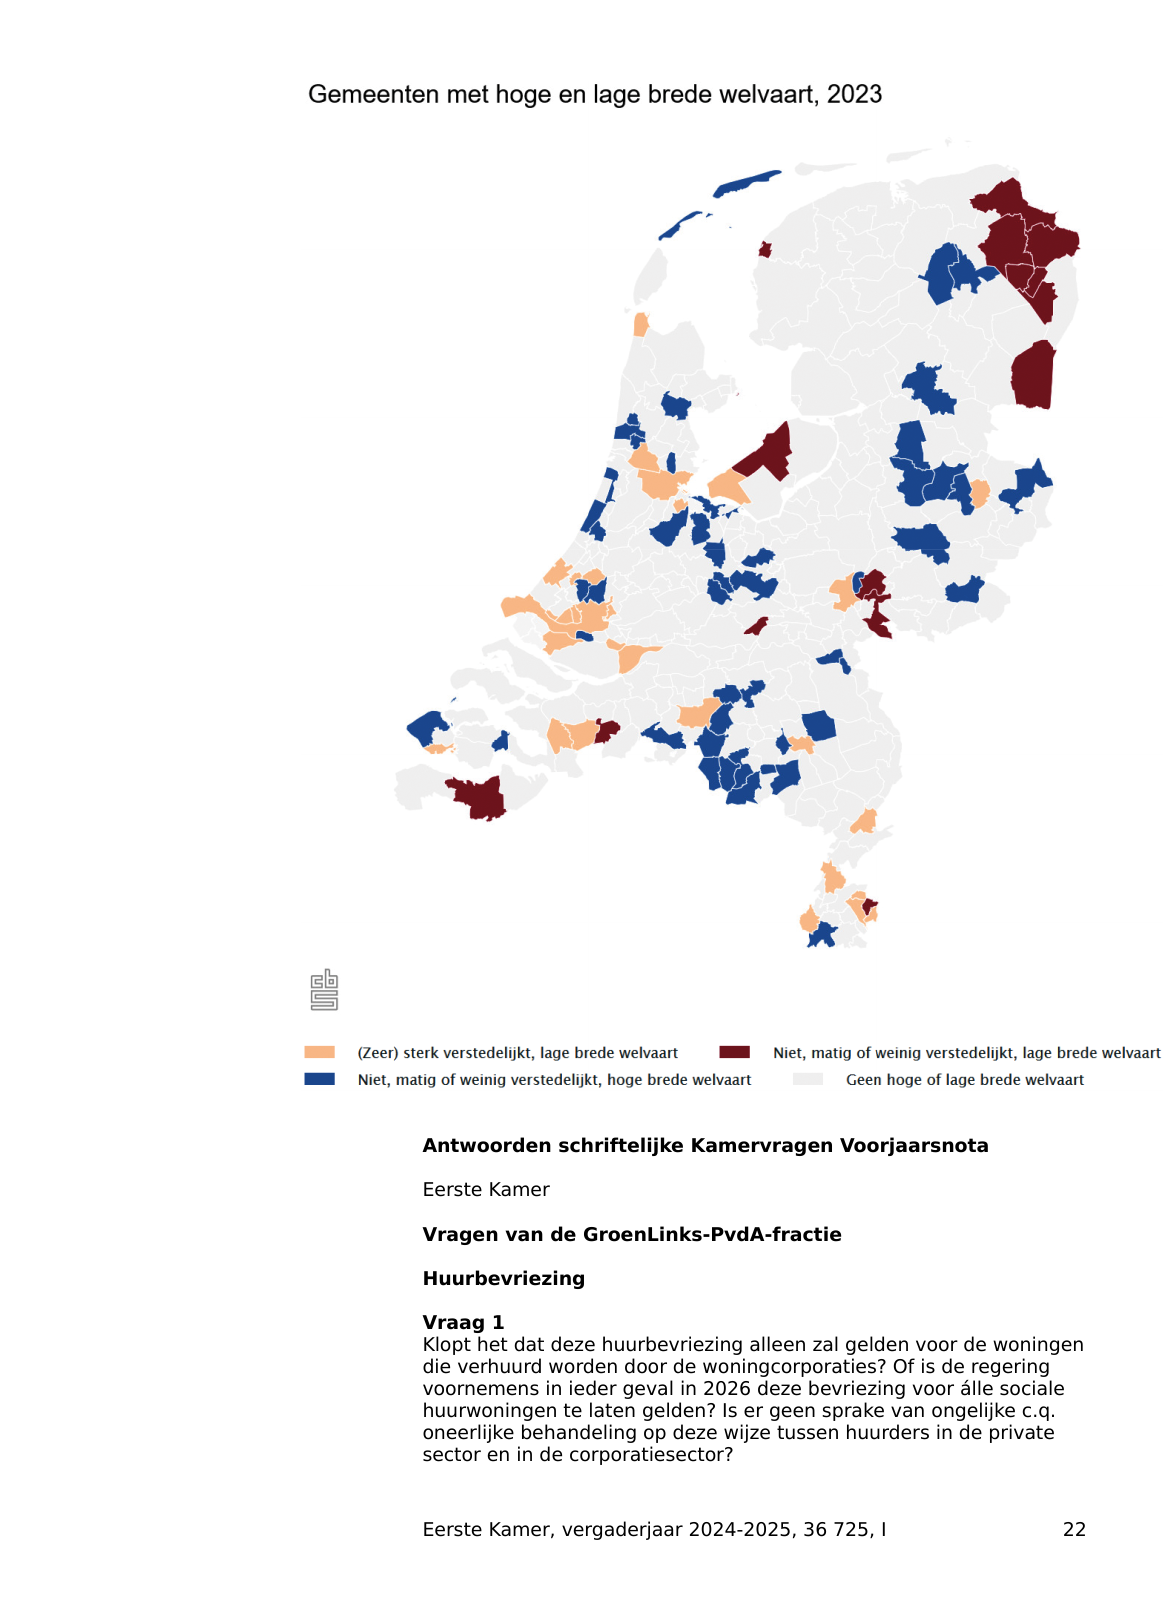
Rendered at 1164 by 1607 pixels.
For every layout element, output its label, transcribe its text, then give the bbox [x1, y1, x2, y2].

text Vraag 1 [422, 1312, 1087, 1334]
subtitle Vragen van de GroenLinks-PvdA-fractie [422, 1223, 1087, 1246]
text Eerste Kamer [422, 1179, 1087, 1201]
subtitle Huurbevriezing [422, 1268, 1087, 1290]
subtitle Antwoorden schriftelijke Kamervragen Voorjaarsnota [422, 1135, 1087, 1157]
picture [301, 81, 1164, 1091]
text Klopt het dat deze huurbevriezing alleen zal gelden voor de woningen die verhuurd worden door de woningcorporaties? Of is de regering voornemens in ieder geval in 2026 deze bevriezing voor álle sociale huurwoningen te laten gelden? Is er geen sprake van ongelijke c.q. oneerlijke behandeling op deze wijze tussen huurders in de private sector en in de corporatiesector? [422, 1334, 1087, 1466]
